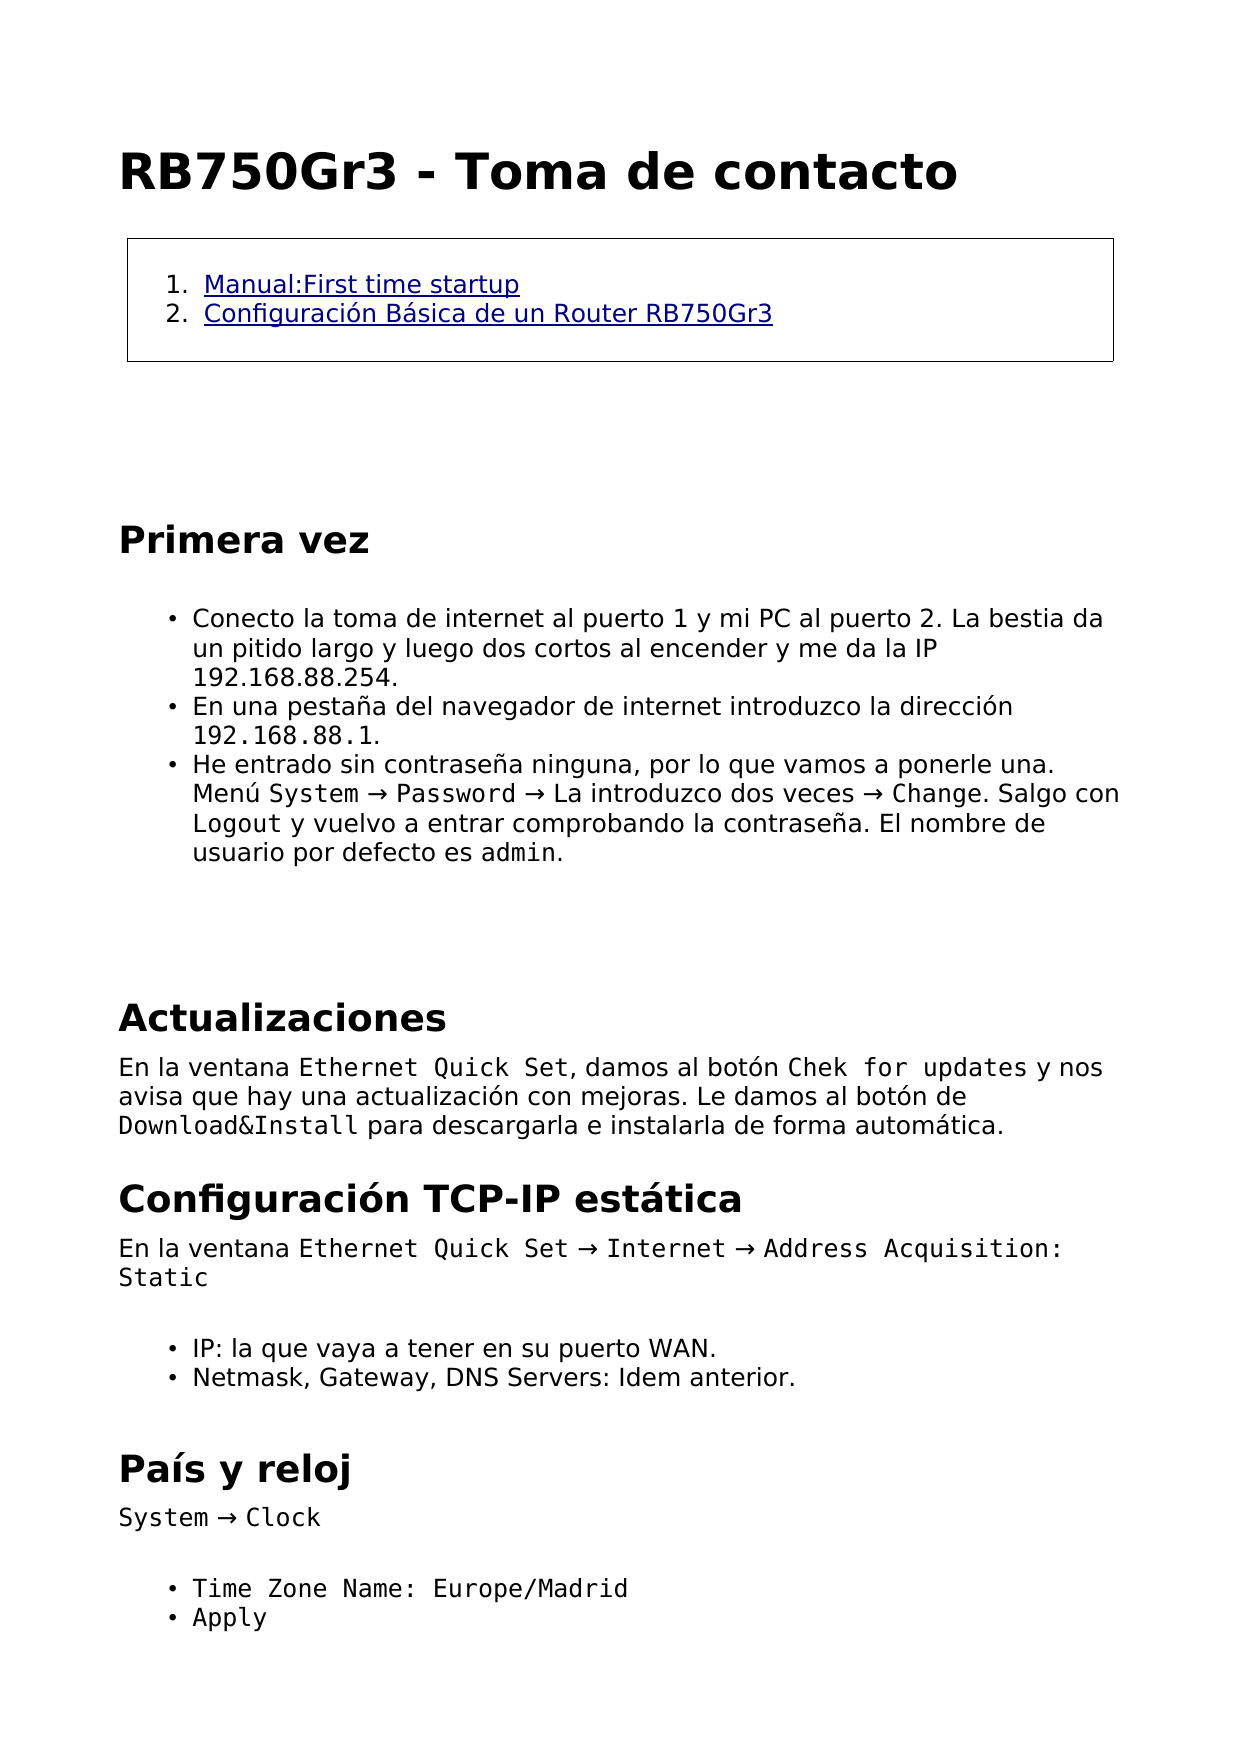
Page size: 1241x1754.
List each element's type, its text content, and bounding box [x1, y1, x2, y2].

text En la ventana Ethernet Quick Set, damos al botón Chek for updates y nos avisa que hay una actualización con mejoras. Le damos al botón de Download&Install para descargarla e instalarla de forma automática. [118, 1053, 1122, 1140]
subtitle Primera vez [118, 519, 1122, 563]
list Netmask, Gateway, DNS Servers: Idem anterior. [177, 1363, 1122, 1393]
text System → Clock [118, 1503, 1122, 1532]
list Time Zone Name: Europe/Madrid [177, 1574, 1122, 1604]
subtitle Actualizaciones [118, 997, 1122, 1040]
text En la ventana Ethernet Quick Set → Internet → Address Acquisition: Static [118, 1234, 1122, 1292]
list Conecto la toma de internet al puerto 1 y mi PC al puerto 2. La bestia da un pitido largo y luego dos cortos al encender y me da la IP 192.168.88.254. [177, 605, 1122, 692]
list Apply [177, 1604, 1122, 1633]
subtitle Configuración TCP-IP estática [118, 1178, 1122, 1222]
list IP: la que vaya a tener en su puerto WAN. [177, 1334, 1122, 1363]
subtitle País y reloj [118, 1447, 1122, 1491]
table_header Manual:First time startup Configuración Básica de un Router RB750Gr3 [128, 239, 1113, 361]
list En una pestaña del navegador de internet introduzco la dirección 192.168.88.1. [177, 692, 1122, 751]
list He entrado sin contraseña ninguna, por lo que vamos a ponerle una. Menú System → Password → La introduzco dos veces → Change. Salgo con Logout y vuelvo a entrar comprobando la contraseña. El nombre de usuario por defecto es admin. [177, 751, 1122, 867]
subtitle RB750Gr3 - Toma de contacto [118, 143, 1122, 201]
